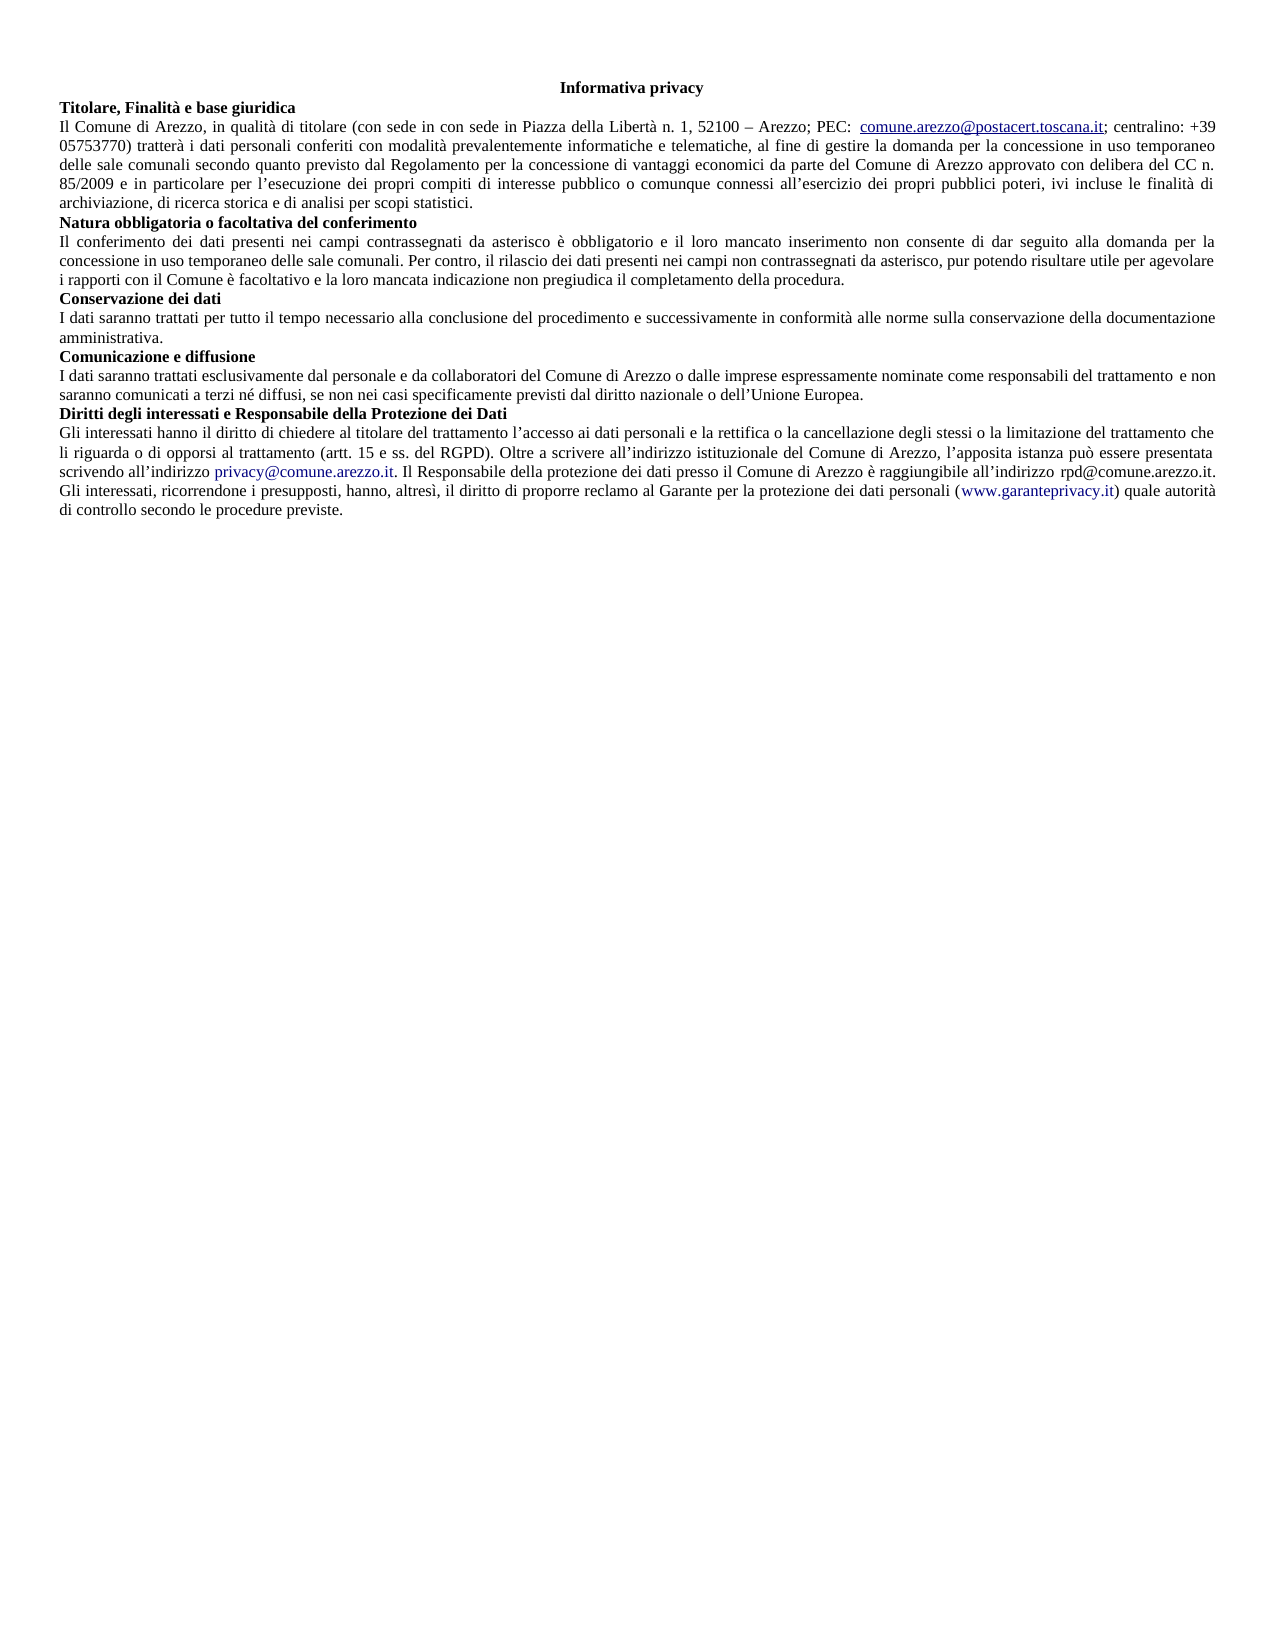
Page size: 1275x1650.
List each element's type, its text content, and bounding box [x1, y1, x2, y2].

text I dati saranno trattati per tutto il tempo necessario alla conclusione del procedimento e successivamente in conformità alle norme sulla conservazione della documentazione amministrativa. [59, 308, 1216, 347]
text Conservazione dei dati [59, 289, 1216, 308]
text Il Comune di Arezzo, in qualità di titolare (con sede in con sede in Piazza della Libertà n. 1, 52100 – Arezzo; PEC: comune.arezzo@postacert.toscana.it; centralino: +39 05753770) tratterà i dati personali conferiti con modalità prevalentemente informatiche e telematiche, al fine di gestire la domanda per la concessione in uso temporaneo delle sale comunali secondo quanto previsto dal Regolamento per la concessione di vantaggi economici da parte del Comune di Arezzo approvato con delibera del CC n. 85/2009 e in particolare per l’esecuzione dei propri compiti di interesse pubblico o comunque connessi all’esercizio dei propri pubblici poteri, ivi incluse le finalità di archiviazione, di ricerca storica e di analisi per scopi statistici. [59, 117, 1216, 212]
text Diritti degli interessati e Responsabile della Protezione dei Dati [59, 404, 1216, 423]
text Natura obbligatoria o facoltativa del conferimento [59, 212, 1216, 232]
text Comunicazione e diffusione [59, 347, 1216, 366]
text Titolare, Finalità e base giuridica [59, 97, 1208, 117]
text Gli interessati hanno il diritto di chiedere al titolare del trattamento l’accesso ai dati personali e la rettifica o la cancellazione degli stessi o la limitazione del trattamento che li riguarda o di opporsi al trattamento (artt. 15 e ss. del RGPD). Oltre a scrivere all’indirizzo istituzionale del Comune di Arezzo, l’apposita istanza può essere presentata scrivendo all’indirizzo privacy@comune.arezzo.it. Il Responsabile della protezione dei dati presso il Comune di Arezzo è raggiungibile all’indirizzo rpd@comune.arezzo.it. Gli interessati, ricorrendone i presupposti, hanno, altresì, il diritto di proporre reclamo al Garante per la protezione dei dati personali (www.garanteprivacy.it) quale autorità di controllo secondo le procedure previste. [59, 423, 1216, 519]
text I dati saranno trattati esclusivamente dal personale e da collaboratori del Comune di Arezzo o dalle imprese espressamente nominate come responsabili del trattamento e non saranno comunicati a terzi né diffusi, se non nei casi specificamente previsti dal diritto nazionale o dell’Unione Europea. [59, 366, 1216, 404]
text Il conferimento dei dati presenti nei campi contrassegnati da asterisco è obbligatorio e il loro mancato inserimento non consente di dar seguito alla domanda per la concessione in uso temporaneo delle sale comunali. Per contro, il rilascio dei dati presenti nei campi non contrassegnati da asterisco, pur potendo risultare utile per agevolare i rapporti con il Comune è facoltativo e la loro mancata indicazione non pregiudica il completamento della procedura. [59, 232, 1216, 289]
text Informativa privacy [59, 78, 1208, 97]
